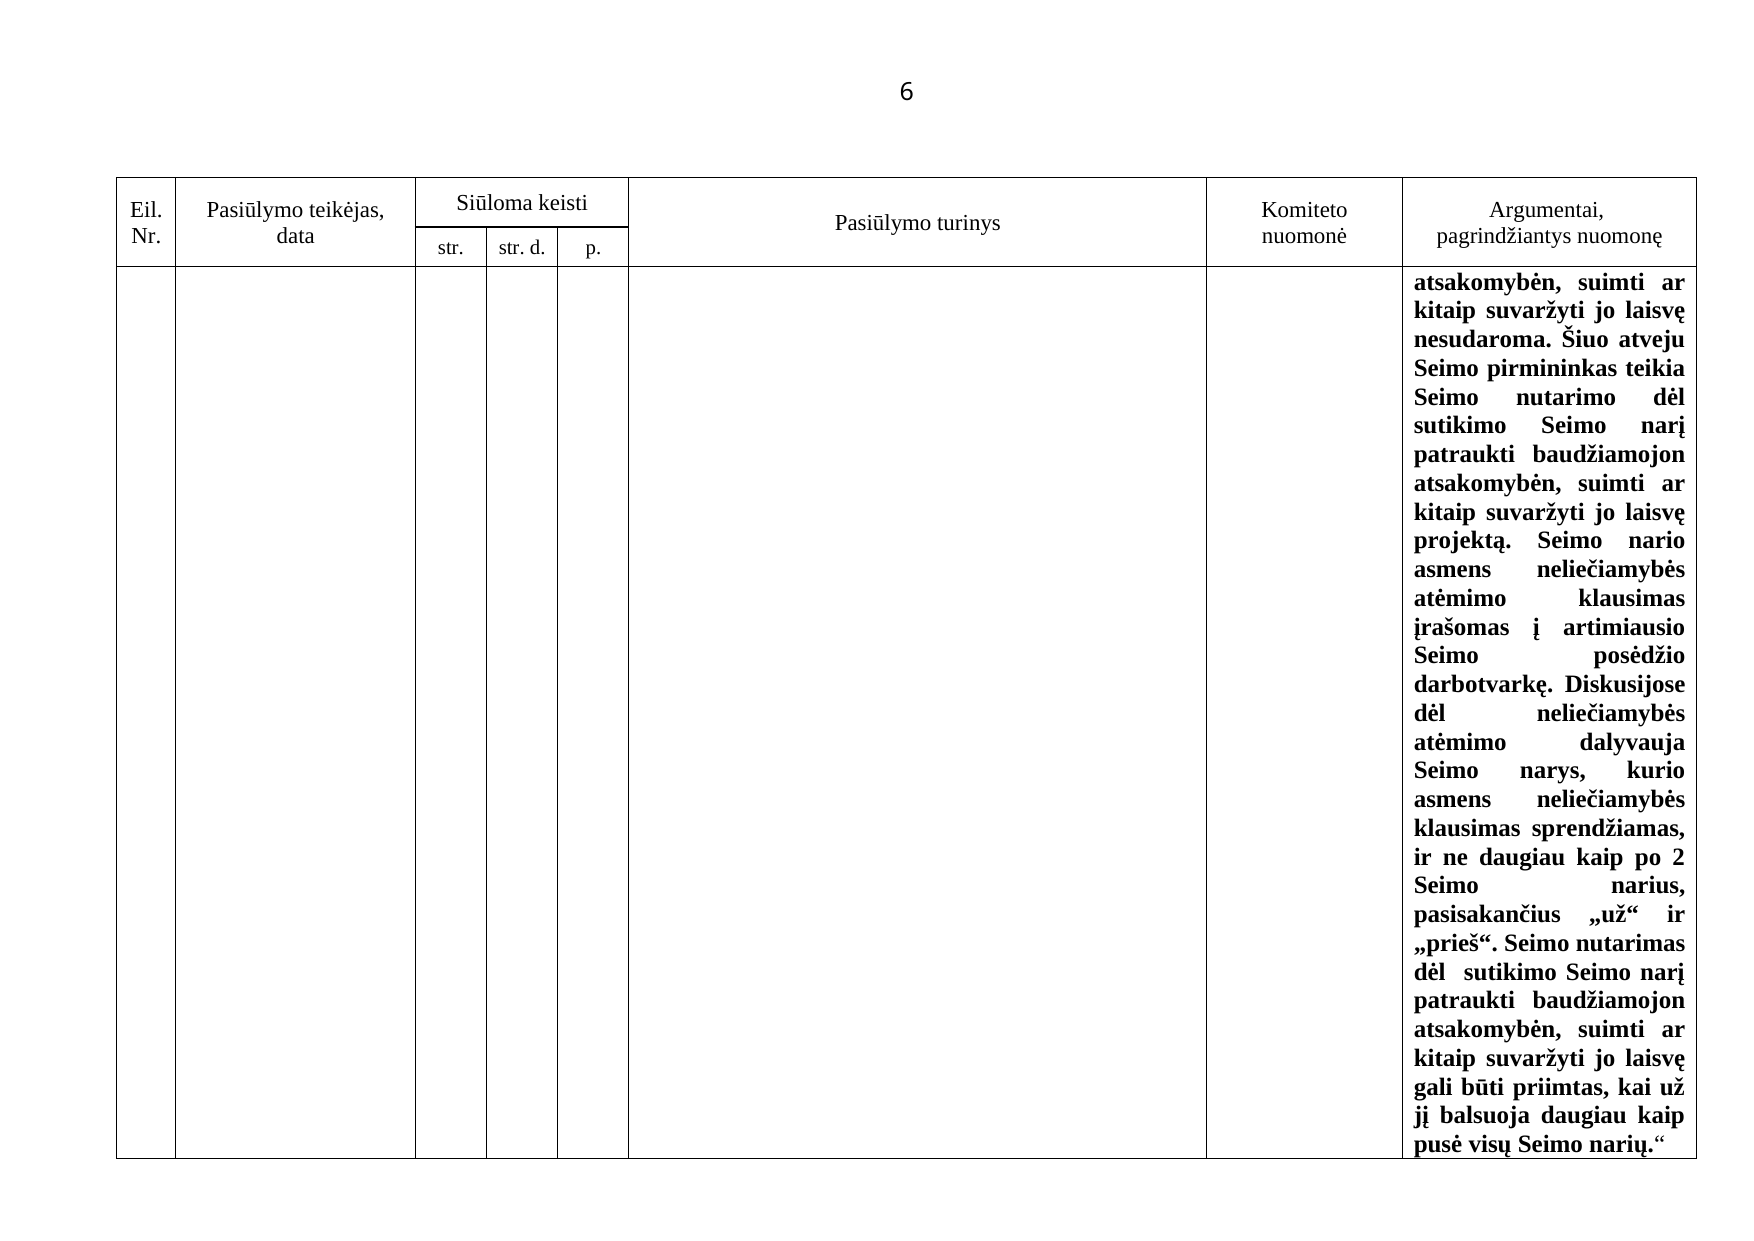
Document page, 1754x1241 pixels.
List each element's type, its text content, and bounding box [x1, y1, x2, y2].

table_cell p. [558, 228, 628, 266]
table_cell str. [416, 228, 486, 266]
table_header Komiteto nuomonė [1207, 178, 1402, 266]
table_cell [487, 267, 557, 1158]
table_cell [558, 267, 628, 1158]
table_cell [117, 267, 175, 1158]
table_header Eil. Nr. [117, 178, 175, 266]
table_cell [416, 267, 486, 1158]
table_header Argumentai, pagrindžiantys nuomonę [1403, 178, 1696, 266]
table_cell [629, 267, 1206, 1158]
table_header Siūloma keisti [416, 178, 628, 226]
table_cell str. d. [487, 228, 557, 266]
table_cell [1207, 267, 1402, 1158]
table_header Pasiūlymo teikėjas, data [176, 178, 415, 266]
table_header Pasiūlymo turinys [629, 178, 1206, 266]
table_cell [176, 267, 415, 1158]
